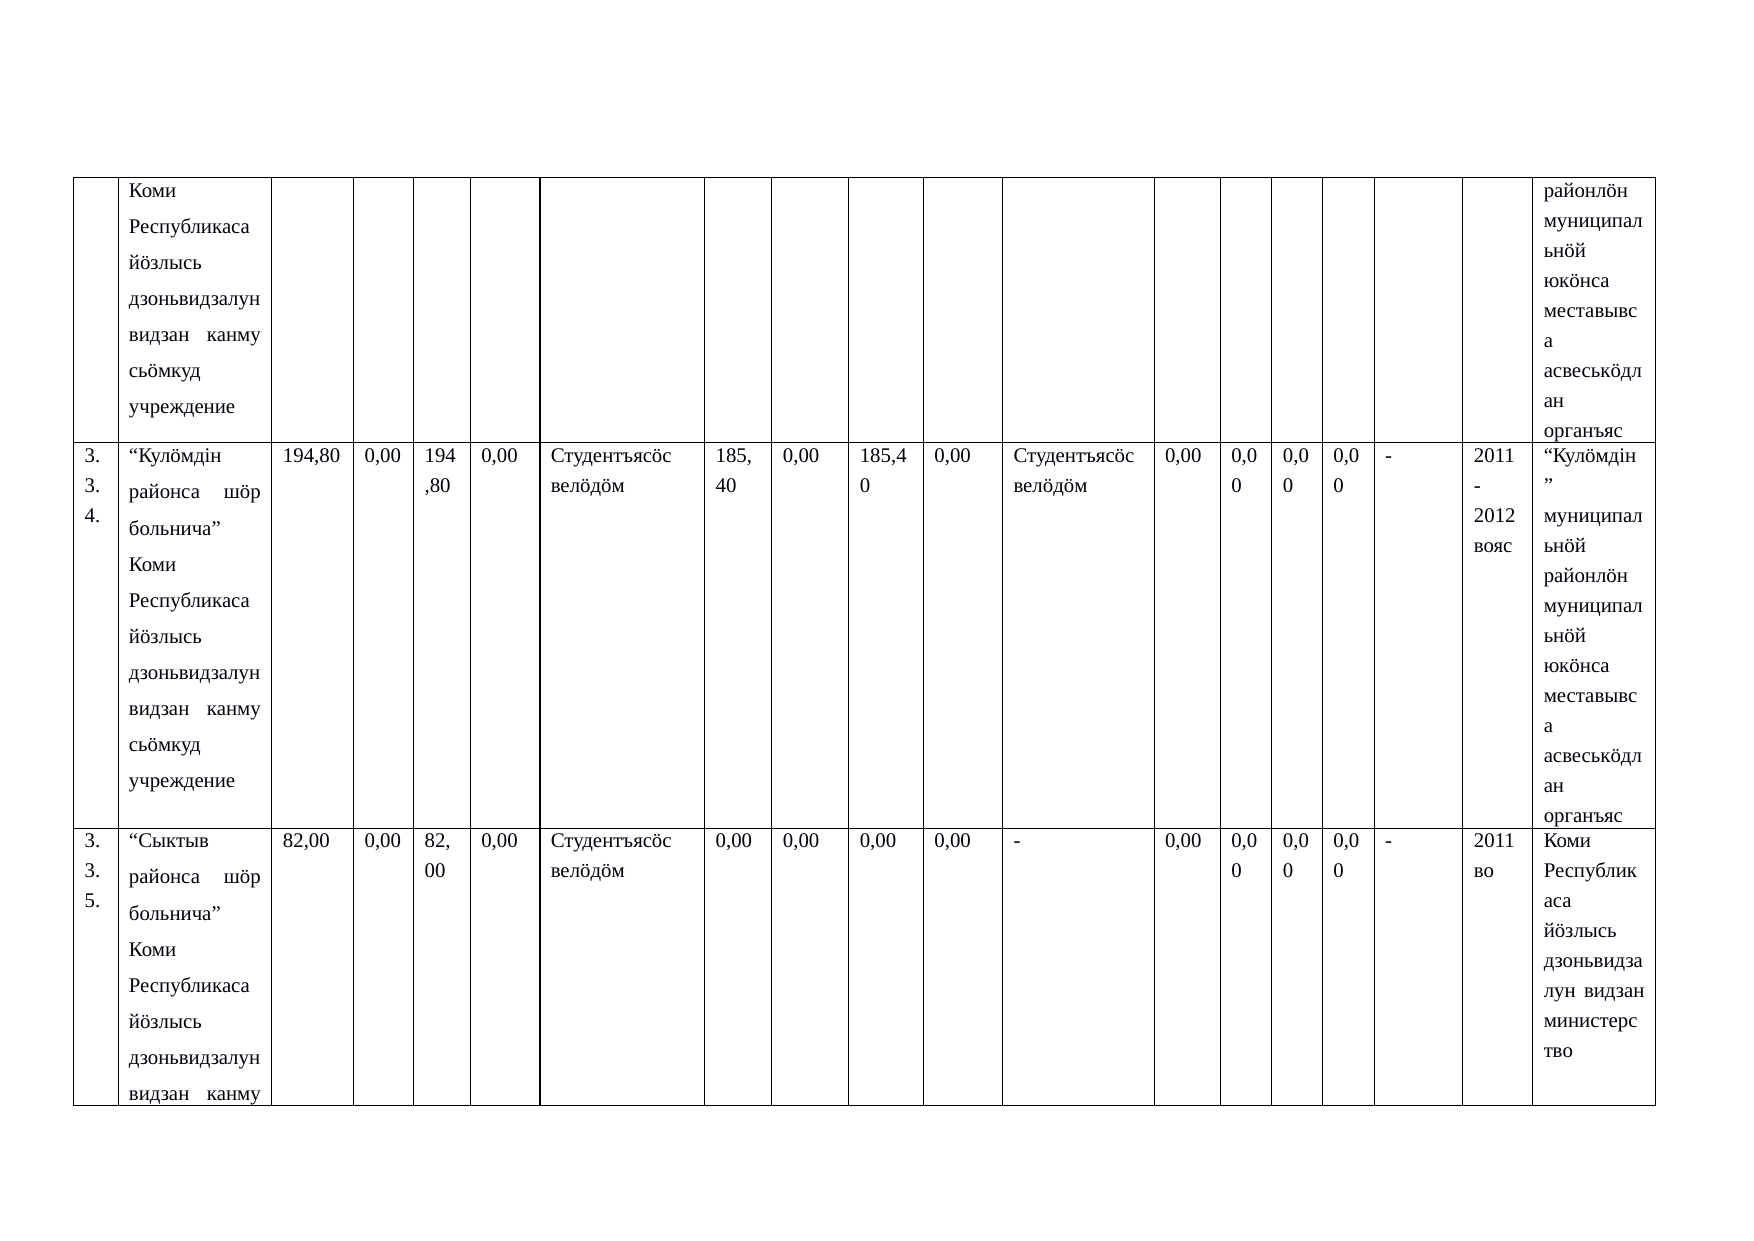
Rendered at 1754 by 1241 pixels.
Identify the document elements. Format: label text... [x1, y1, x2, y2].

table_cell [272, 178, 353, 442]
table_cell [1155, 178, 1220, 442]
table_cell [705, 178, 771, 442]
table_cell 0,00 [924, 829, 1002, 1105]
table_cell “Кулӧмдін” муниципальнӧй районлӧн муниципальнӧй юкӧнса меставывса асвеськӧдлан органъяс [1533, 443, 1655, 827]
table_cell 3.3.5. [74, 829, 118, 1105]
table_cell 0,00 [1155, 443, 1220, 827]
table_cell 82,00 [272, 829, 353, 1105]
table_cell 0,00 [1155, 829, 1220, 1105]
table_cell Студентъясӧс велӧдӧм [541, 829, 704, 1105]
table_cell 3.3.4. [74, 443, 118, 827]
table_cell [471, 178, 539, 442]
table_cell [1221, 178, 1271, 442]
table_cell 0,00 [772, 829, 848, 1105]
table_cell 185,40 [849, 443, 923, 827]
table_cell 0,00 [1323, 829, 1374, 1105]
table_cell 0,00 [849, 829, 923, 1105]
table_cell [849, 178, 923, 442]
table_cell 0,00 [1272, 829, 1322, 1105]
table_cell 0,00 [772, 443, 848, 827]
table_cell 0,00 [924, 443, 1002, 827]
table_cell 0,00 [471, 443, 539, 827]
table_cell 0,00 [1323, 443, 1374, 827]
table_cell [1003, 178, 1154, 442]
table_cell 0,00 [1221, 829, 1271, 1105]
table_cell 82,00 [414, 829, 470, 1105]
table_cell 0,00 [705, 829, 771, 1105]
table_cell 2011 во [1463, 829, 1532, 1105]
table_cell 194,80 [414, 443, 470, 827]
table_cell 0,00 [354, 829, 413, 1105]
table_cell 2011-2012 вояс [1463, 443, 1532, 827]
table_cell [772, 178, 848, 442]
table_cell - [1375, 443, 1462, 827]
table_cell Коми Республикаса йӧзлысь дзоньвидзалун видзан министерство [1533, 829, 1655, 1105]
table_cell 0,00 [471, 829, 539, 1105]
table_cell [74, 178, 118, 442]
table_cell “Кулӧмдін районса шӧр больнича” Коми Республикаса йӧзлысь дзоньвидзалун видзан канму сьӧмкуд учреждение [119, 443, 271, 827]
table_cell [414, 178, 470, 442]
table_cell 0,00 [1272, 443, 1322, 827]
table_cell - [1375, 829, 1462, 1105]
table_cell районлӧн муниципальнӧй юкӧнса меставывса асвеськӧдлан органъяс [1533, 178, 1655, 442]
table_cell - [1375, 178, 1462, 442]
table_cell 194,80 [272, 443, 353, 827]
table_cell “Сыктыв районса шӧр больнича” Коми Республикаса йӧзлысь дзоньвидзалун видзан канму [119, 829, 271, 1105]
table_cell [541, 178, 704, 442]
table_cell 185,40 [705, 443, 771, 827]
table_cell - [1003, 829, 1154, 1105]
table_cell 0,00 [1221, 443, 1271, 827]
table_cell Коми Республикаса йӧзлысь дзоньвидзалун видзан канму сьӧмкуд учреждение [119, 178, 271, 442]
table_cell 0,00 [354, 443, 413, 827]
table_cell [354, 178, 413, 442]
table_cell [1323, 178, 1374, 442]
table_cell [924, 178, 1002, 442]
table_cell [1463, 178, 1532, 442]
table_cell Студентъясӧс велӧдӧм [541, 443, 704, 827]
table_cell [1272, 178, 1322, 442]
table_cell Студентъясӧс велӧдӧм [1003, 443, 1154, 827]
